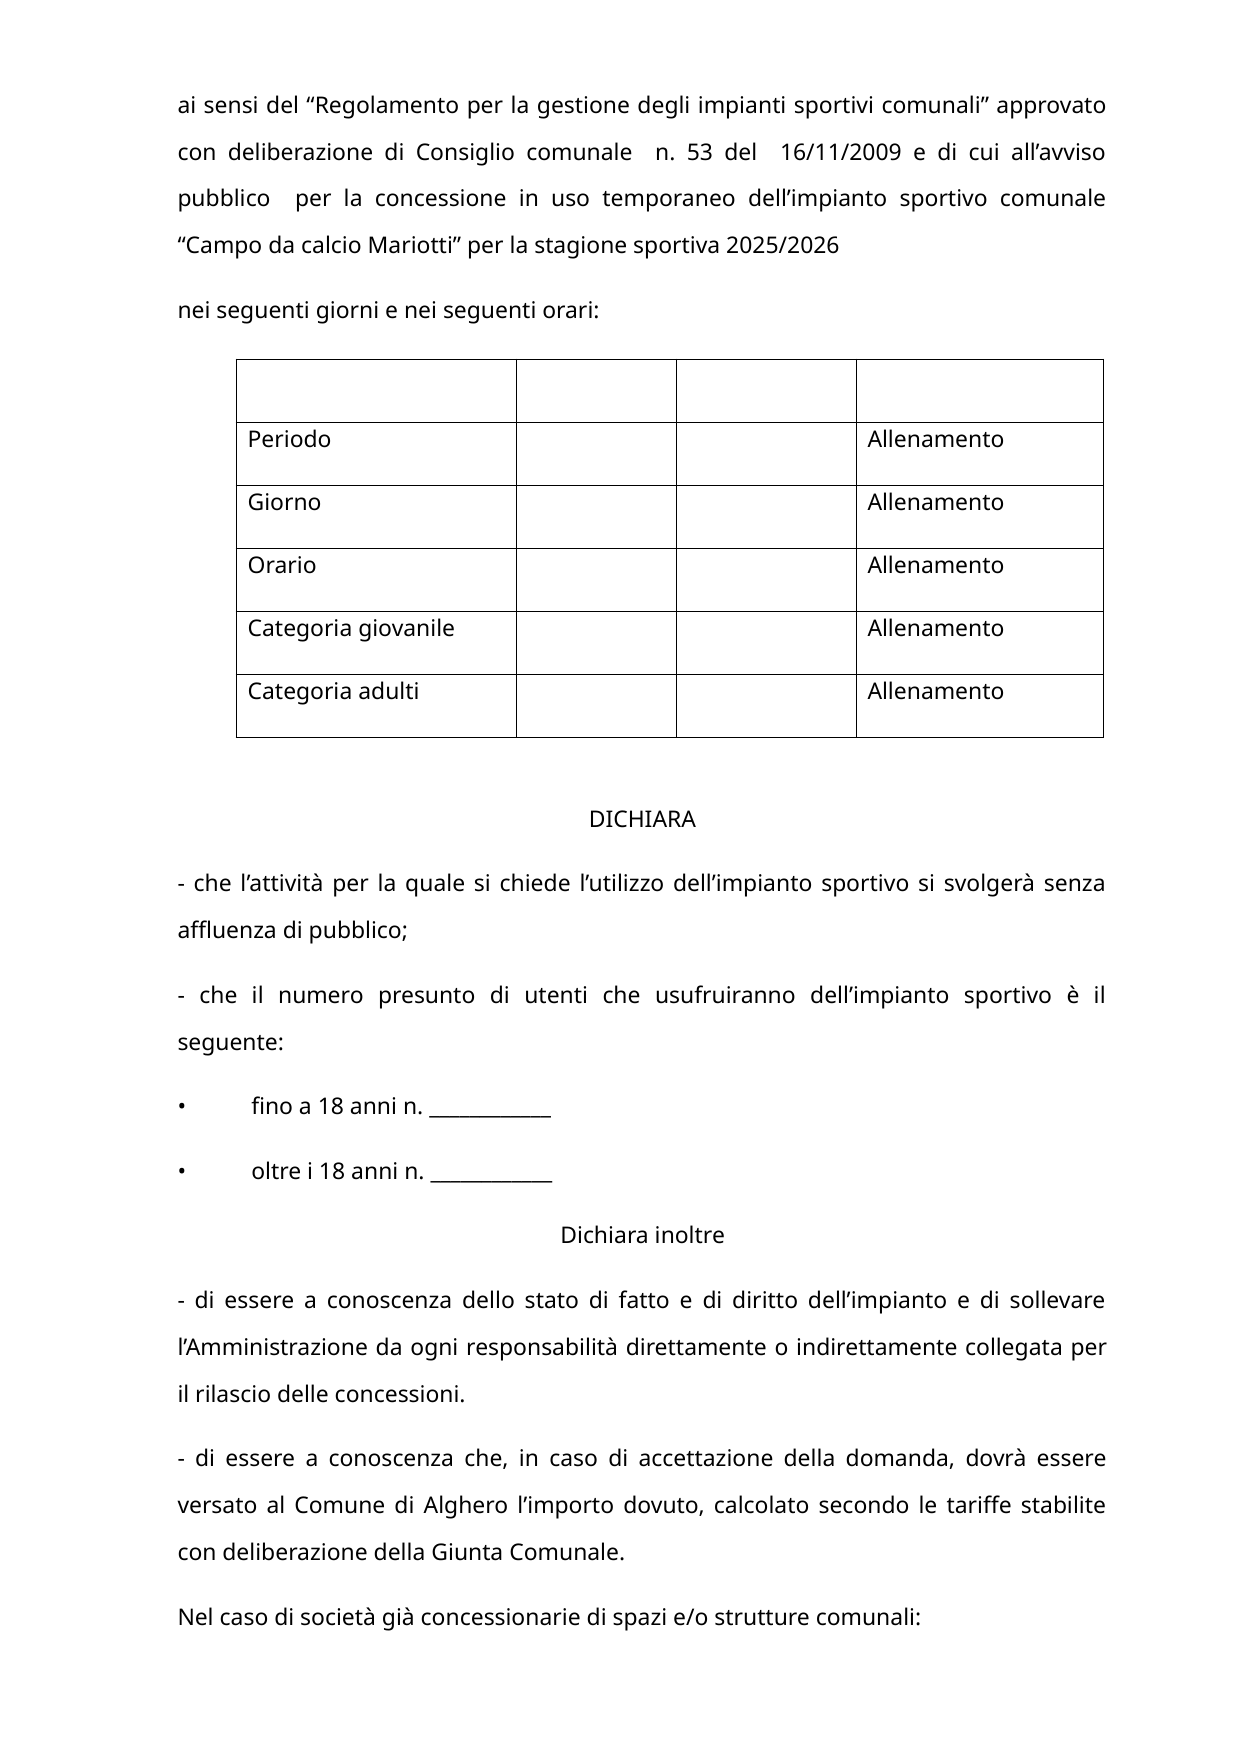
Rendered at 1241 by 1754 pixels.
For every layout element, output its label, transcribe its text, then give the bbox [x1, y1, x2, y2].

text - di essere a conoscenza dello stato di fatto e di diritto dell’impianto e di sollevare l’Amministrazione da ogni responsabilità direttamente o indirettamente collegata per il rilascio delle concessioni. [177, 1284, 1107, 1409]
text ai sensi del “Regolamento per la gestione degli impianti sportivi comunali” approvato con deliberazione di Consiglio comunale n. 53 del 16/11/2009 e di cui all’avviso pubblico per la concessione in uso temporaneo dell’impianto sportivo comunale “Campo da calcio Mariotti” per la stagione sportiva 2025/2026 [177, 89, 1107, 261]
text • fino a 18 anni n. ____________ [177, 1090, 1107, 1122]
table_cell [677, 675, 856, 737]
table_cell Allenamento [857, 549, 1103, 611]
table_cell Allenamento [857, 486, 1103, 548]
text • oltre i 18 anni n. ____________ [177, 1155, 1107, 1186]
table_cell Allenamento [857, 612, 1103, 674]
table_cell [677, 486, 856, 548]
table_cell Categoria giovanile [237, 612, 516, 674]
table_cell [677, 612, 856, 674]
text Dichiara inoltre [177, 1219, 1107, 1251]
table_cell [517, 612, 676, 674]
table_header [517, 360, 676, 422]
table_cell Periodo [237, 423, 516, 485]
text - di essere a conoscenza che, in caso di accettazione della domanda, dovrà essere versato al Comune di Alghero l’importo dovuto, calcolato secondo le tariffe stabilite con deliberazione della Giunta Comunale. [177, 1442, 1107, 1567]
table_cell [517, 486, 676, 548]
table_cell [677, 423, 856, 485]
table_cell Categoria adulti [237, 675, 516, 737]
text - che il numero presunto di utenti che usufruiranno dell’impianto sportivo è il seguente: [177, 979, 1107, 1057]
table_header [237, 360, 516, 422]
table_cell [517, 549, 676, 611]
table_cell Orario [237, 549, 516, 611]
text DICHIARA [177, 803, 1107, 834]
text - che l’attività per la quale si chiede l’utilizzo dell’impianto sportivo si svolgerà senza affluenza di pubblico; [177, 867, 1107, 946]
table_cell [517, 423, 676, 485]
table_cell Giorno [237, 486, 516, 548]
text Nel caso di società già concessionarie di spazi e/o strutture comunali: [177, 1601, 1107, 1632]
text nei seguenti giorni e nei seguenti orari: [177, 294, 1107, 325]
table_header [857, 360, 1103, 422]
table_cell Allenamento [857, 675, 1103, 737]
table_header [677, 360, 856, 422]
table_cell [677, 549, 856, 611]
table_cell [517, 675, 676, 737]
table_cell Allenamento [857, 423, 1103, 485]
